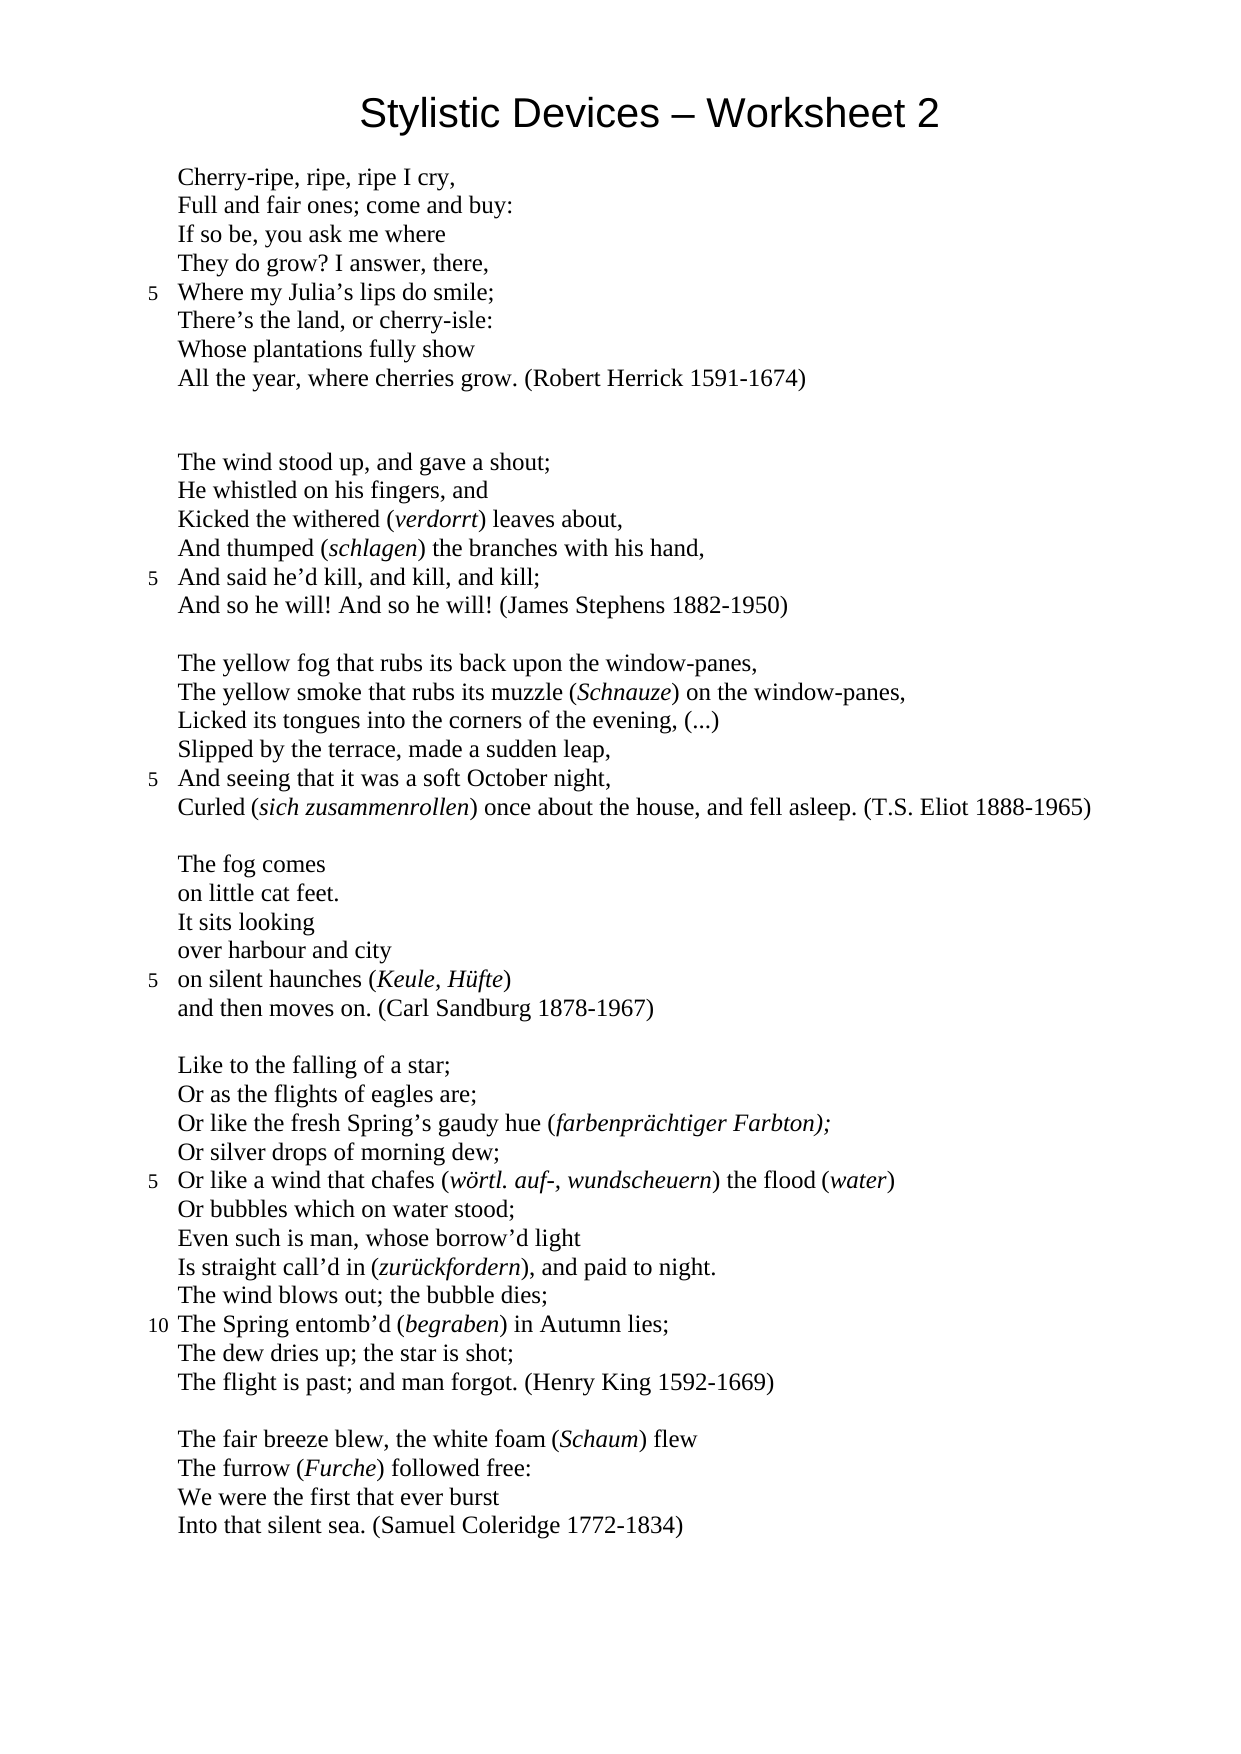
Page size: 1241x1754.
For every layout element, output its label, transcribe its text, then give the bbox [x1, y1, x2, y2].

text They do grow? I answer, there, [148, 248, 1152, 277]
text The wind blows out; the bubble dies; [148, 1280, 1152, 1309]
text It sits looking [148, 907, 1152, 935]
text Or silver drops of morning dew; [148, 1137, 1152, 1165]
text Into that silent sea. (Samuel Coleridge 1772-1834) [148, 1510, 1152, 1539]
text rhyme: leap – asleep The yellow fog that rubs its back upon the window-panes, [148, 648, 1152, 677]
text Full and fair ones; come and buy: [148, 190, 1152, 219]
text There’s the land, or cherry-isle: [148, 305, 1152, 334]
text And thumped (schlagen) the branches with his hand, [148, 533, 1152, 562]
text Or like the fresh Spring’s gaudy hue (farbenprächtiger Farbton); [148, 1108, 1152, 1137]
text 5 Or like a wind that chafes (wörtl. auf-, wundscheuern) the flood (water) [148, 1165, 1152, 1194]
text and then moves on. (Carl Sandburg 1878-1967) [148, 993, 1152, 1022]
text The wind stood up, and gave a shout; [148, 447, 1152, 475]
text 10 The Spring entomb’d (begraben) in Autumn lies; [148, 1309, 1152, 1338]
text Licked its tongues into the corners of the evening, (...) [148, 705, 1152, 734]
text over harbour and city [148, 935, 1152, 964]
text The dew dries up; the star is shot; [148, 1338, 1152, 1367]
text 5 And said he’d kill, and kill, and kill; [148, 562, 1152, 590]
text symmetry: ...where / ... there / Where ... / There ... / ... / (... where ...) Cherry-ripe, ripe, ripe I cry, [148, 162, 1152, 190]
text Kicked the withered (verdorrt) leaves about, [148, 504, 1152, 533]
text Or bubbles which on water stood; [148, 1194, 1152, 1223]
text Stephens: parallelism (anaphora): ... and ... / ... and / ... / And ... and ..., and ... / And ... And ... [148, 420, 1152, 447]
text on little cat feet. [148, 878, 1152, 907]
subtitle Stylistic Devices – Worksheet 2 [148, 89, 1152, 137]
text We were the first that ever burst [148, 1482, 1152, 1510]
text And so he will! And so he will! (James Stephens 1882-1950) [148, 590, 1152, 619]
text personification: night Like to the falling of a star; [148, 1050, 1152, 1079]
text 5 on silent haunches (Keule, Hüfte) [148, 964, 1152, 993]
text Is straight call’d in (zurückfordern), and paid to night. [148, 1252, 1152, 1280]
text Curled (sich zusammenrollen) once about the house, and fell asleep. (T.S. Eliot 1888-1965) [148, 792, 1152, 820]
text The yellow smoke that rubs its muzzle (Schnauze) on the window-panes, [148, 677, 1152, 705]
text 5 And seeing that it was a soft October night, [148, 763, 1152, 792]
text Coleridge: alliteration: fair - foam - flew, furrow - followed - free - (first), silent – sea internal rhyme: blew - flew, first - burst; end-rhyme: free – sea iambic metre The fair breeze blew, the white foam (Schaum) flew [148, 1424, 1152, 1453]
text If so be, you ask me where [148, 219, 1152, 248]
text All the year, where cherries grow. (Robert Herrick 1591-1674) [148, 363, 1152, 392]
text Slipped by the terrace, made a sudden leap, [148, 734, 1152, 763]
text alliteration: sits - city - silent, harbour - haunches The fog comes [148, 849, 1152, 878]
text He whistled on his fingers, and [148, 475, 1152, 504]
text 5 Where my Julia’s lips do smile; [148, 277, 1152, 305]
text The flight is past; and man forgot. (Henry King 1592-1669) [148, 1367, 1152, 1395]
text Whose plantations fully show [148, 334, 1152, 363]
text Even such is man, whose borrow’d light [148, 1223, 1152, 1252]
text Or as the flights of eagles are; [148, 1079, 1152, 1108]
text The furrow (Furche) followed free: [148, 1453, 1152, 1482]
